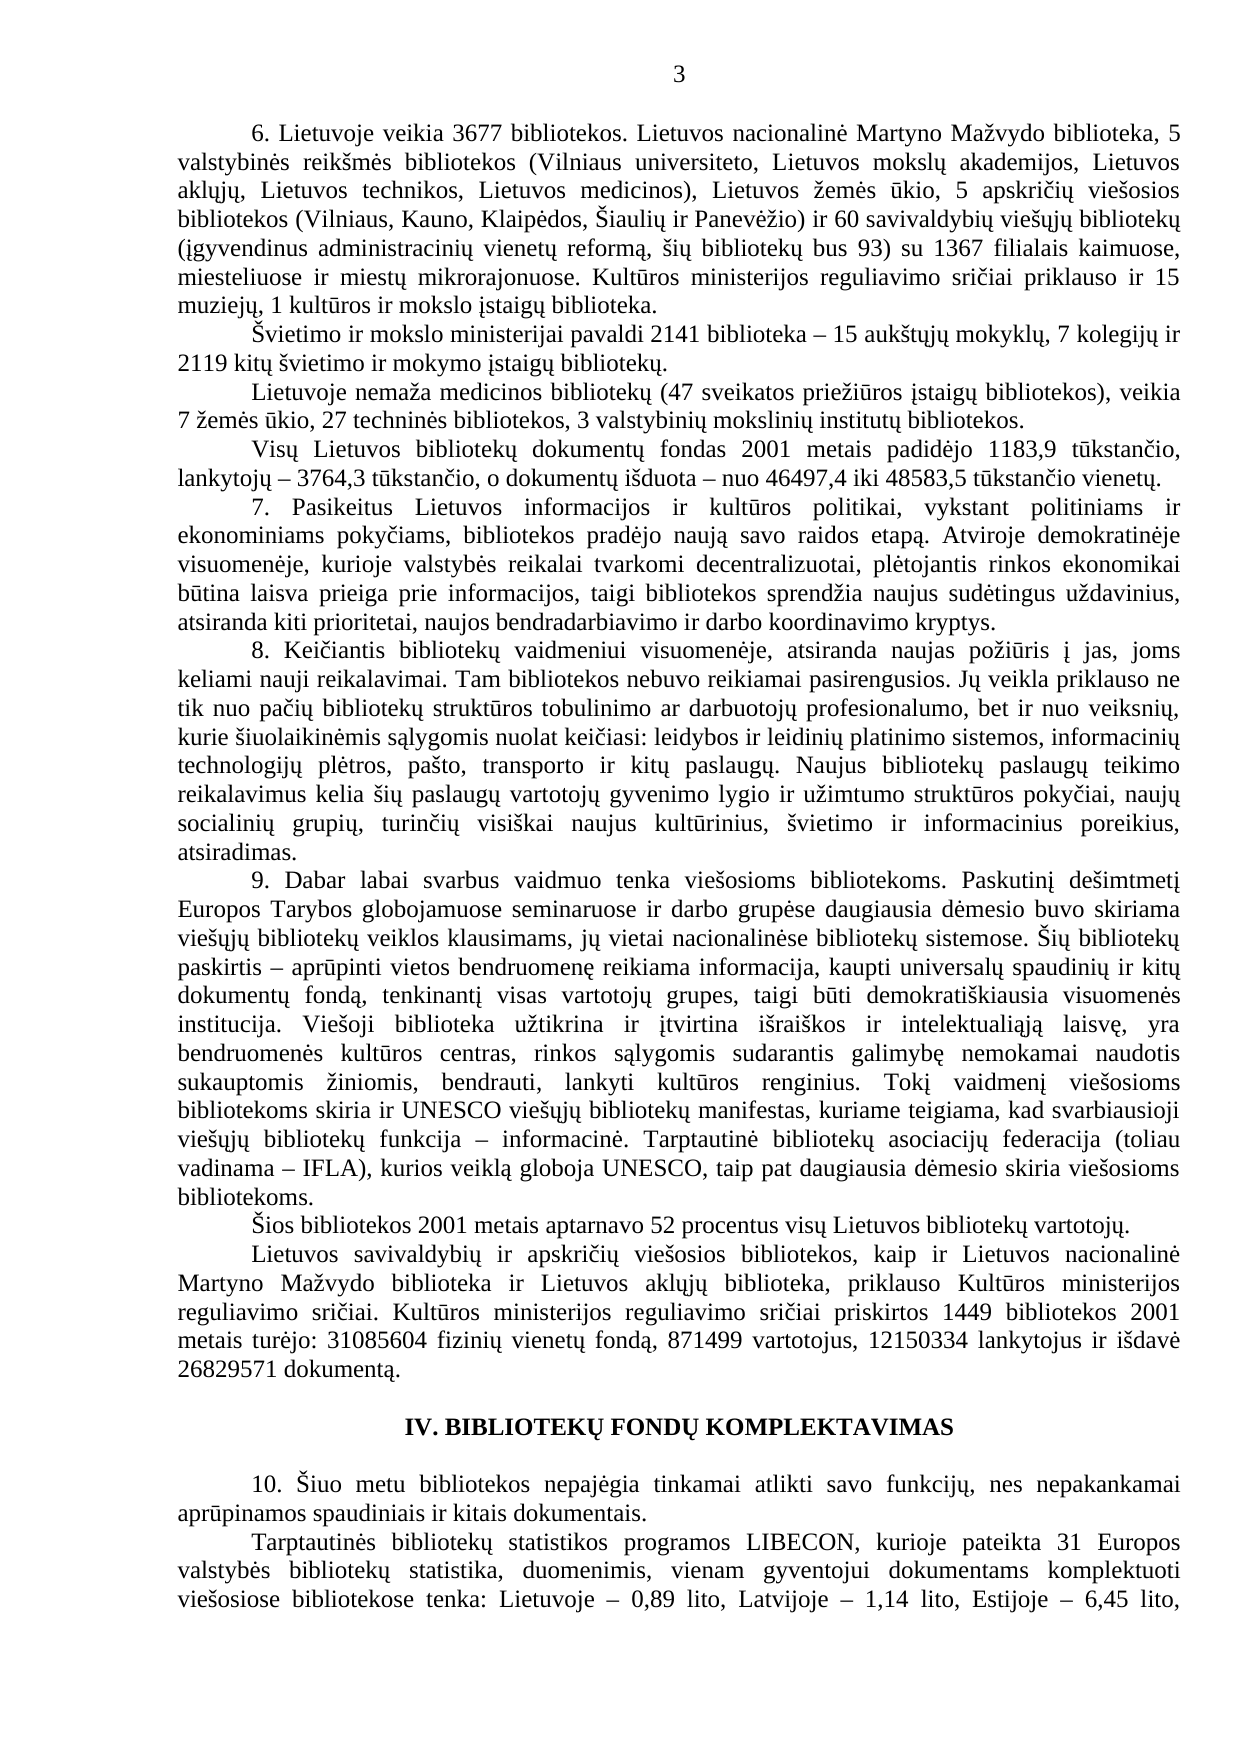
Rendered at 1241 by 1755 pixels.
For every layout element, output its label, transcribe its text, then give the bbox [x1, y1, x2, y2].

text Šios bibliotekos 2001 metais aptarnavo 52 procentus visų Lietuvos bibliotekų vartotojų. [177, 1211, 1181, 1239]
text IV. BIBLIOTEKŲ FONDŲ KOMPLEKTAVIMAS [177, 1412, 1181, 1441]
text Lietuvoje nemaža medicinos bibliotekų (47 sveikatos priežiūros įstaigų bibliotekos), veikia 7 žemės ūkio, 27 techninės bibliotekos, 3 valstybinių mokslinių institutų bibliotekos. [177, 377, 1181, 434]
text Švietimo ir mokslo ministerijai pavaldi 2141 biblioteka – 15 aukštųjų mokyklų, 7 kolegijų ir 2119 kitų švietimo ir mokymo įstaigų bibliotekų. [177, 319, 1181, 377]
text Lietuvos savivaldybių ir apskričių viešosios bibliotekos, kaip ir Lietuvos nacionalinė Martyno Mažvydo biblioteka ir Lietuvos aklųjų biblioteka, priklauso Kultūros ministerijos reguliavimo sričiai. Kultūros ministerijos reguliavimo sričiai priskirtos 1449 bibliotekos 2001 metais turėjo: 31085604 fizinių vienetų fondą, 871499 vartotojus, 12150334 lankytojus ir išdavė 26829571 dokumentą. [177, 1239, 1181, 1383]
text 8. Keičiantis bibliotekų vaidmeniui visuomenėje, atsiranda naujas požiūris į jas, joms keliami nauji reikalavimai. Tam bibliotekos nebuvo reikiamai pasirengusios. Jų veikla priklauso ne tik nuo pačių bibliotekų struktūros tobulinimo ar darbuotojų profesionalumo, bet ir nuo veiksnių, kurie šiuolaikinėmis sąlygomis nuolat keičiasi: leidybos ir leidinių platinimo sistemos, informacinių technologijų plėtros, pašto, transporto ir kitų paslaugų. Naujus bibliotekų paslaugų teikimo reikalavimus kelia šių paslaugų vartotojų gyvenimo lygio ir užimtumo struktūros pokyčiai, naujų socialinių grupių, turinčių visiškai naujus kultūrinius, švietimo ir informacinius poreikius, atsiradimas. [177, 636, 1181, 866]
text 9. Dabar labai svarbus vaidmuo tenka viešosioms bibliotekoms. Paskutinį dešimtmetį Europos Tarybos globojamuose seminaruose ir darbo grupėse daugiausia dėmesio buvo skiriama viešųjų bibliotekų veiklos klausimams, jų vietai nacionalinėse bibliotekų sistemose. Šių bibliotekų paskirtis – aprūpinti vietos bendruomenę reikiama informacija, kaupti universalų spaudinių ir kitų dokumentų fondą, tenkinantį visas vartotojų grupes, taigi būti demokratiškiausia visuomenės institucija. Viešoji biblioteka užtikrina ir įtvirtina išraiškos ir intelektualiąją laisvę, yra bendruomenės kultūros centras, rinkos sąlygomis sudarantis galimybę nemokamai naudotis sukauptomis žiniomis, bendrauti, lankyti kultūros renginius. Tokį vaidmenį viešosioms bibliotekoms skiria ir UNESCO viešųjų bibliotekų manifestas, kuriame teigiama, kad svarbiausioji viešųjų bibliotekų funkcija – informacinė. Tarptautinė bibliotekų asociacijų federacija (toliau vadinama – IFLA), kurios veiklą globoja UNESCO, taip pat daugiausia dėmesio skiria viešosioms bibliotekoms. [177, 866, 1181, 1211]
text 10. Šiuo metu bibliotekos nepajėgia tinkamai atlikti savo funkcijų, nes nepakankamai aprūpinamos spaudiniais ir kitais dokumentais. [177, 1469, 1181, 1527]
text 6. Lietuvoje veikia 3677 bibliotekos. Lietuvos nacionalinė Martyno Mažvydo biblioteka, 5 valstybinės reikšmės bibliotekos (Vilniaus universiteto, Lietuvos mokslų akademijos, Lietuvos aklųjų, Lietuvos technikos, Lietuvos medicinos), Lietuvos žemės ūkio, 5 apskričių viešosios bibliotekos (Vilniaus, Kauno, Klaipėdos, Šiaulių ir Panevėžio) ir 60 savivaldybių viešųjų bibliotekų (įgyvendinus administracinių vienetų reformą, šių bibliotekų bus 93) su 1367 filialais kaimuose, miesteliuose ir miestų mikrorajonuose. Kultūros ministerijos reguliavimo sričiai priklauso ir 15 muziejų, 1 kultūros ir mokslo įstaigų biblioteka. [177, 118, 1181, 319]
text Visų Lietuvos bibliotekų dokumentų fondas 2001 metais padidėjo 1183,9 tūkstančio, lankytojų – 3764,3 tūkstančio, o dokumentų išduota – nuo 46497,4 iki 48583,5 tūkstančio vienetų. [177, 434, 1181, 492]
text Tarptautinės bibliotekų statistikos programos LIBECON, kurioje pateikta 31 Europos valstybės bibliotekų statistika, duomenimis, vienam gyventojui dokumentams komplektuoti viešosiose bibliotekose tenka: Lietuvoje – 0,89 lito, Latvijoje – 1,14 lito, Estijoje – 6,45 lito, [177, 1527, 1181, 1613]
text 7. Pasikeitus Lietuvos informacijos ir kultūros politikai, vykstant politiniams ir ekonominiams pokyčiams, bibliotekos pradėjo naują savo raidos etapą. Atviroje demokratinėje visuomenėje, kurioje valstybės reikalai tvarkomi decentralizuotai, plėtojantis rinkos ekonomikai būtina laisva prieiga prie informacijos, taigi bibliotekos sprendžia naujus sudėtingus uždavinius, atsiranda kiti prioritetai, naujos bendradarbiavimo ir darbo koordinavimo kryptys. [177, 492, 1181, 636]
